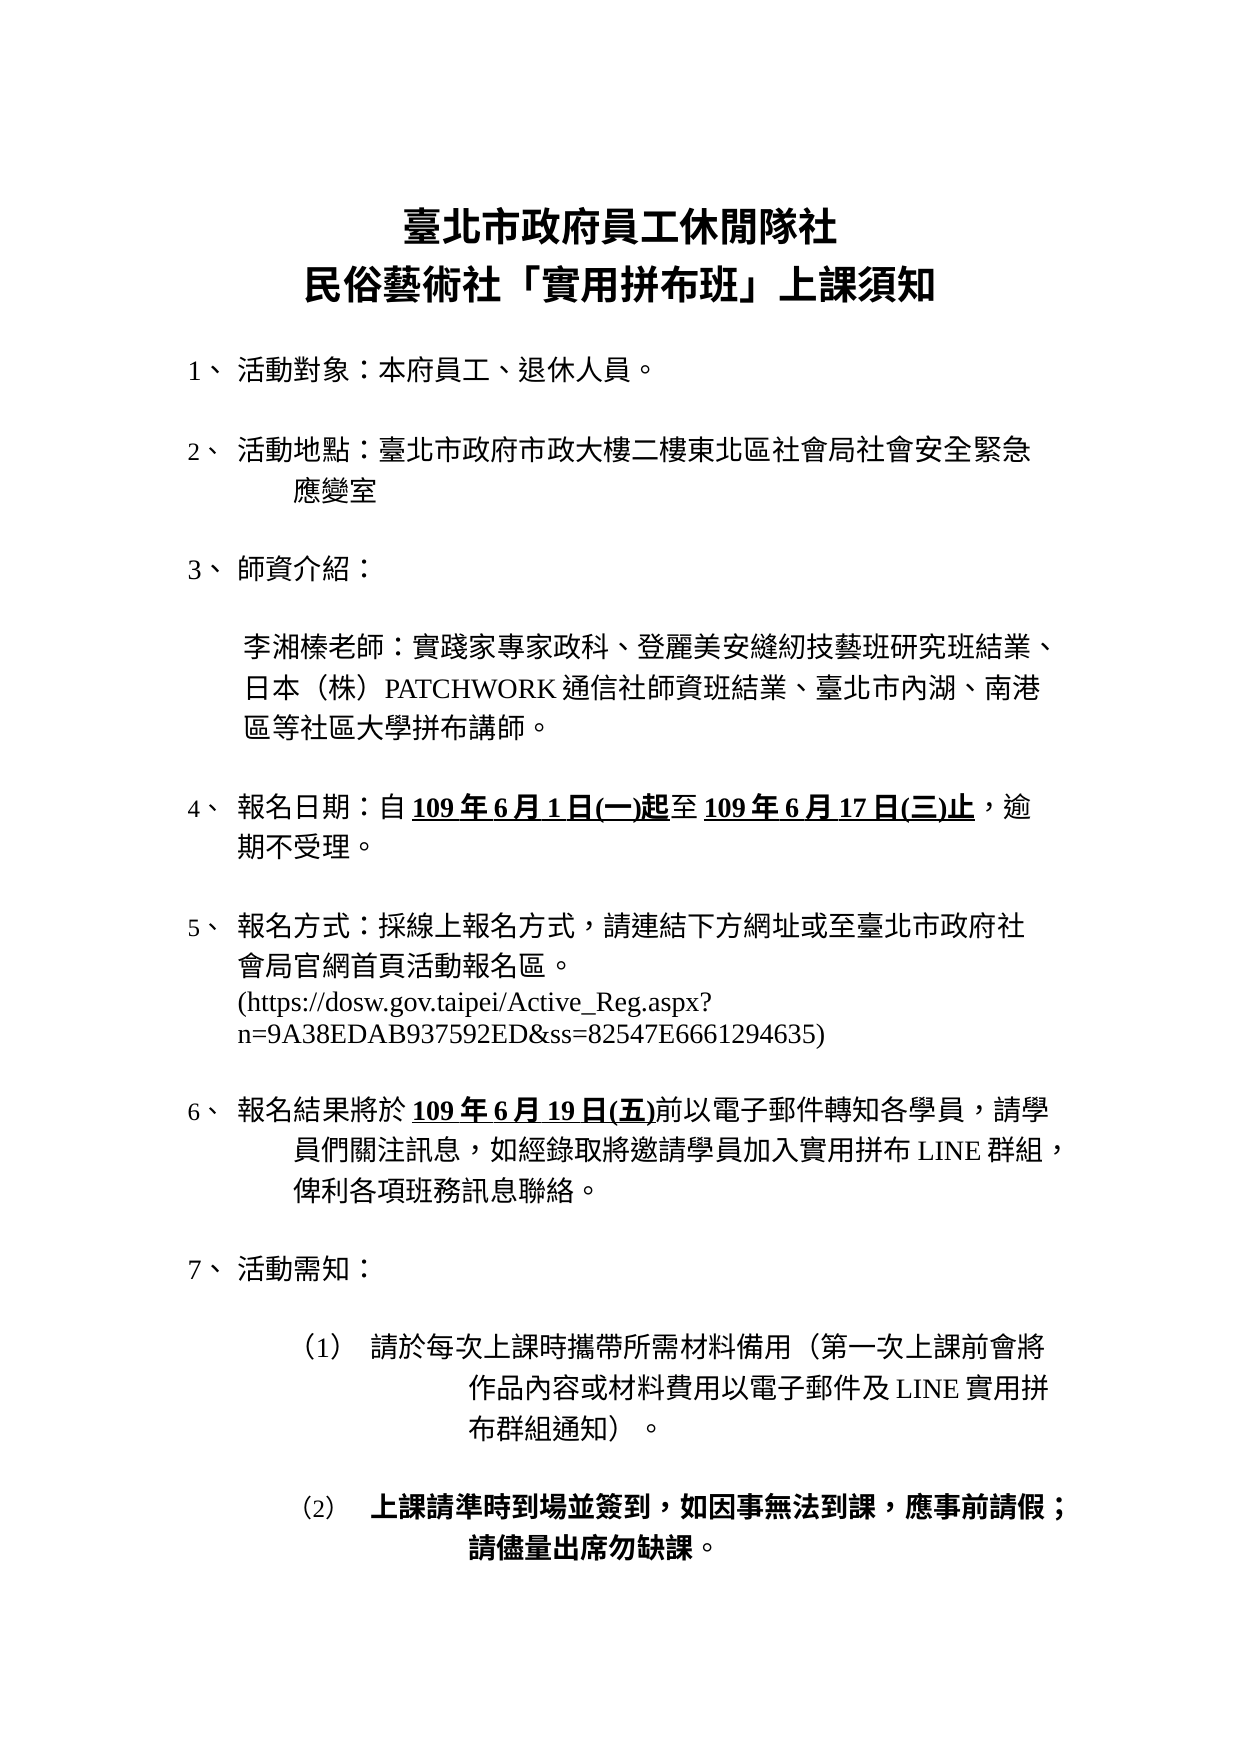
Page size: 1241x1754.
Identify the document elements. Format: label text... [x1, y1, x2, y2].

list 報名方式：採線上報名方式，請連結下方網址或至臺北市政府社會局官網首頁活動報名區。 (https://dosw.gov.taipei/Active_Reg.aspx?n=9A38EDAB937592ED&ss=82547E6661294635) [187, 903, 1053, 1050]
list 請於每次上課時攜帶所需材料備用（第一次上課前會將作品內容或材料費用以電子郵件及LINE實用拼布群組通知）。 [287, 1325, 1053, 1447]
list 報名日期：自109年6月1日(一)起至109年6月17日(三)止，逾期不受理。 [187, 784, 1053, 866]
list 活動對象：本府員工、退休人員。 [187, 348, 1053, 389]
text 李湘榛老師：實踐家專家政科、登麗美安縫紉技藝班研究班結業、日本（株）PATCHWORK通信社師資班結業、臺北市內湖、南港區等社區大學拼布講師。 [244, 625, 1053, 747]
list 師資介紹： [187, 547, 1053, 587]
list 報名結果將於109年6月19日(五)前以電子郵件轉知各學員，請學員們關注訊息，如經錄取將邀請學員加入實用拼布LINE群組，俾利各項班務訊息聯絡。 [187, 1087, 1053, 1209]
list 上課請準時到場並簽到，如因事無法到課，應事前請假；請儘量出席勿缺課。 [287, 1485, 1053, 1566]
list 活動需知： [187, 1247, 1053, 1288]
text 臺北市政府員工休閒隊社 民俗藝術社「實用拼布班」上課須知 [187, 196, 1053, 310]
list 活動地點：臺北市政府市政大樓二樓東北區社會局社會安全緊急應變室 [187, 426, 1053, 509]
